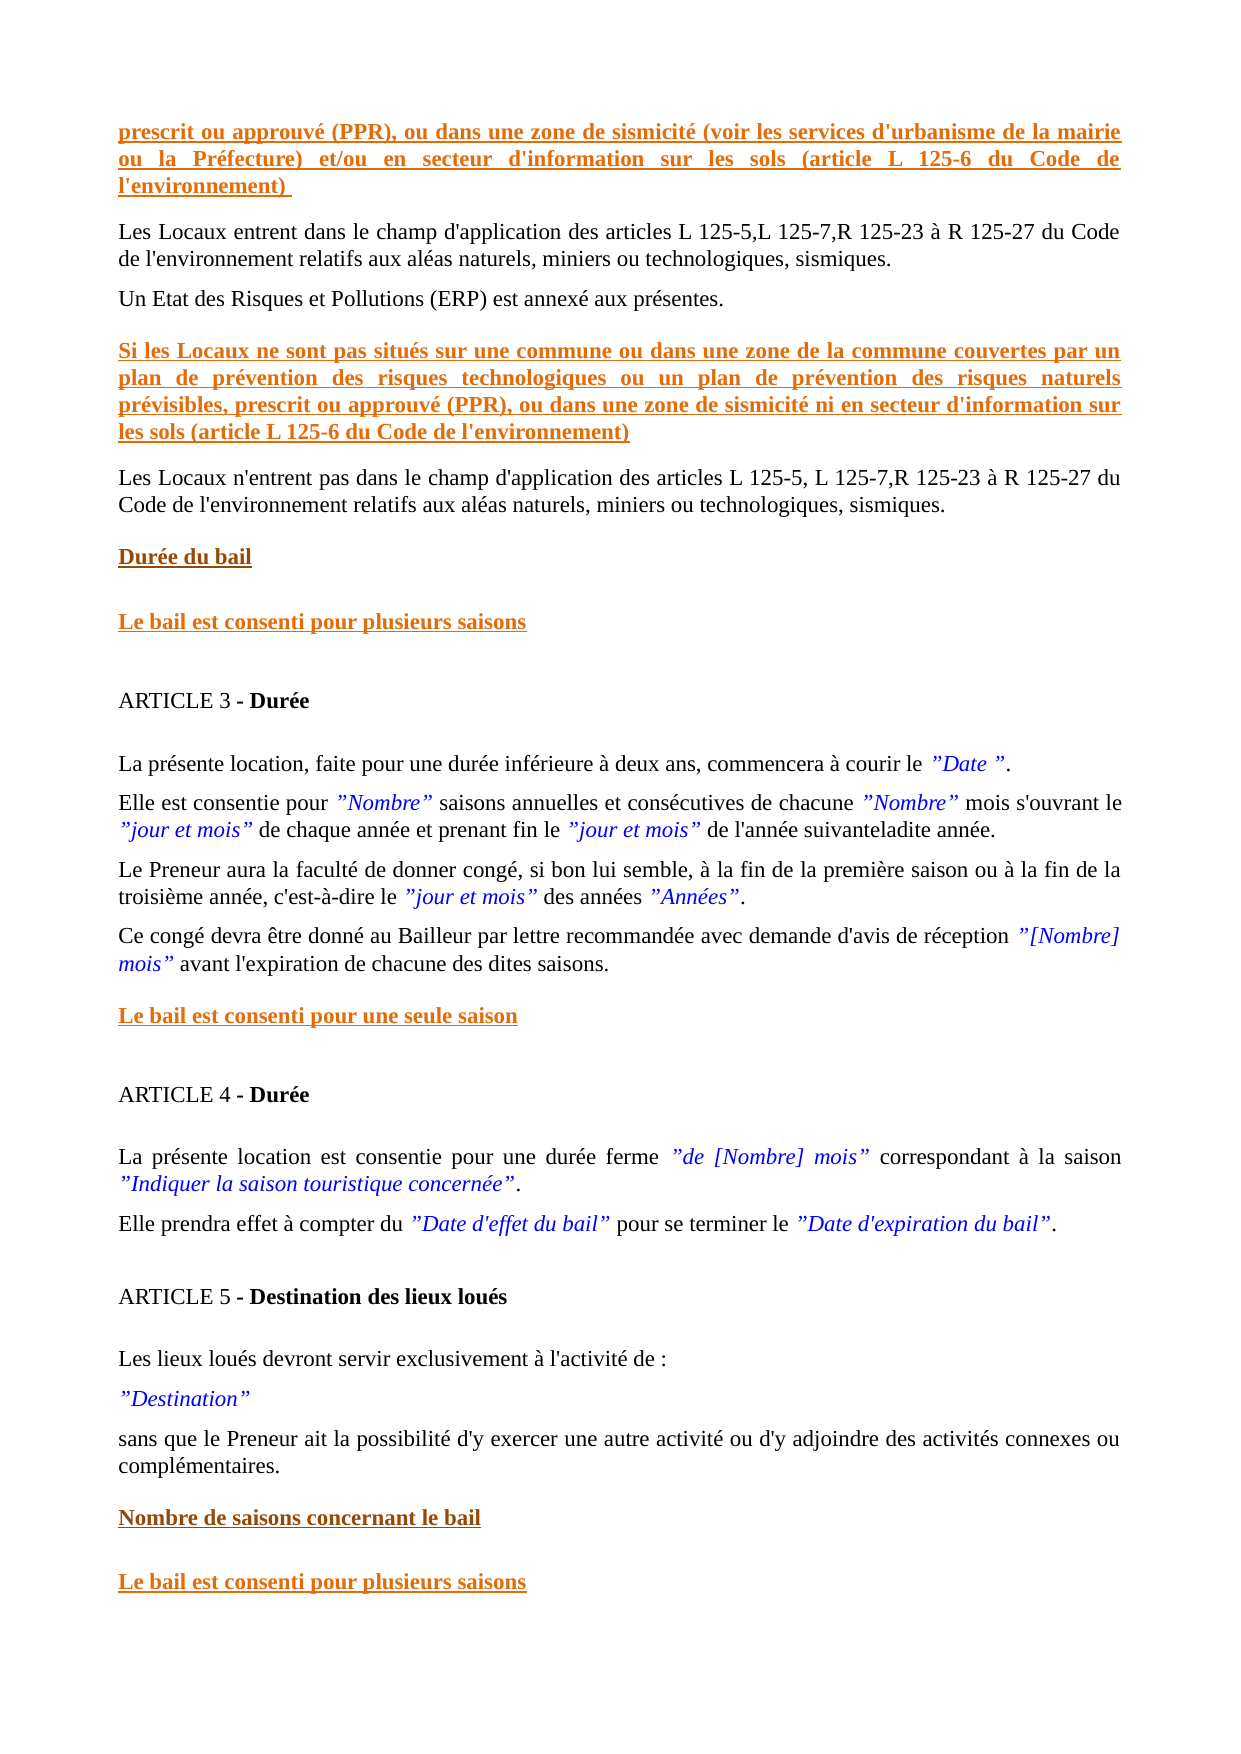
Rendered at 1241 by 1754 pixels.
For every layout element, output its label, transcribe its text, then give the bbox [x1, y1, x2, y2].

text Le Preneur aura la faculté de donner congé, si bon lui semble, à la fin de la première saison ou à la fin de la troisième année, c'est-à-dire le ”jour et mois” des années ”Années”. [118, 856, 1122, 910]
text Les lieux loués devront servir exclusivement à l'activité de : [118, 1345, 1122, 1372]
text Un Etat des Risques et Pollutions (ERP) est annexé aux présentes. [118, 285, 1122, 312]
text La présente location est consentie pour une durée ferme ”de [Nombre] mois” correspondant à la saison ”Indiquer la saison touristique concernée”. [118, 1143, 1122, 1197]
text Nombre de saisons concernant le bail [118, 1503, 1122, 1531]
text ou la Préfecture) et/ou en secteur d'information sur les sols (article L 125-6 du Code de l'environnement) [118, 143, 1122, 199]
text Les Locaux entrent dans le champ d'application des articles L 125-5,L 125-7,R 125-23 à R 125-27 du Code de l'environnement relatifs aux aléas naturels, miniers ou technologiques, sismiques. [118, 218, 1122, 272]
text Le bail est consenti pour plusieurs saisons [118, 608, 1122, 635]
text La présente location, faite pour une durée inférieure à deux ans, commencera à courir le ”Date ”. [118, 749, 1122, 776]
text prévisibles, prescrit ou approuvé (PPR), ou dans une zone de sismicité ni en secteur d'information sur [118, 388, 1122, 414]
text Durée du bail [118, 543, 1122, 570]
text ARTICLE 4 - Durée [118, 1081, 1122, 1108]
text Elle prendra effet à compter du ”Date d'effet du bail” pour se terminer le ”Date d'expiration du bail”. [118, 1210, 1122, 1237]
text ARTICLE 3 - Durée [118, 687, 1122, 714]
text Elle est consentie pour ”Nombre” saisons annuelles et consécutives de chacune ”Nombre” mois s'ouvrant le ”jour et mois” de chaque année et prenant fin le ”jour et mois” de l'année suivanteladite année. [118, 789, 1122, 843]
text Les Locaux n'entrent pas dans le champ d'application des articles L 125-5, L 125-7,R 125-23 à R 125-27 du Code de l'environnement relatifs aux aléas naturels, miniers ou technologiques, sismiques. [118, 464, 1122, 518]
text ARTICLE 5 - Destination des lieux loués [118, 1283, 1122, 1310]
text ”Destination” [118, 1385, 1122, 1412]
text les sols (article L 125-6 du Code de l'environnement) [118, 415, 1122, 445]
text Le bail est consenti pour plusieurs saisons [118, 1568, 1122, 1595]
text Ce congé devra être donné au Bailleur par lettre recommandée avec demande d'avis de réception ”[Nombre] mois” avant l'expiration de chacune des dites saisons. [118, 922, 1122, 976]
text sans que le Preneur ait la possibilité d'y exercer une autre activité ou d'y adjoindre des activités connexes ou complémentaires. [118, 1424, 1122, 1478]
text Si les Locaux ne sont pas situés sur une commune ou dans une zone de la commune couvertes par un plan de prévention des risques technologiques ou un plan de prévention des risques naturels [118, 337, 1122, 387]
text prescrit ou approuvé (PPR), ou dans une zone de sismicité (voir les services d'urbanisme de la mairie [118, 118, 1122, 141]
text Le bail est consenti pour une seule saison [118, 1001, 1122, 1028]
